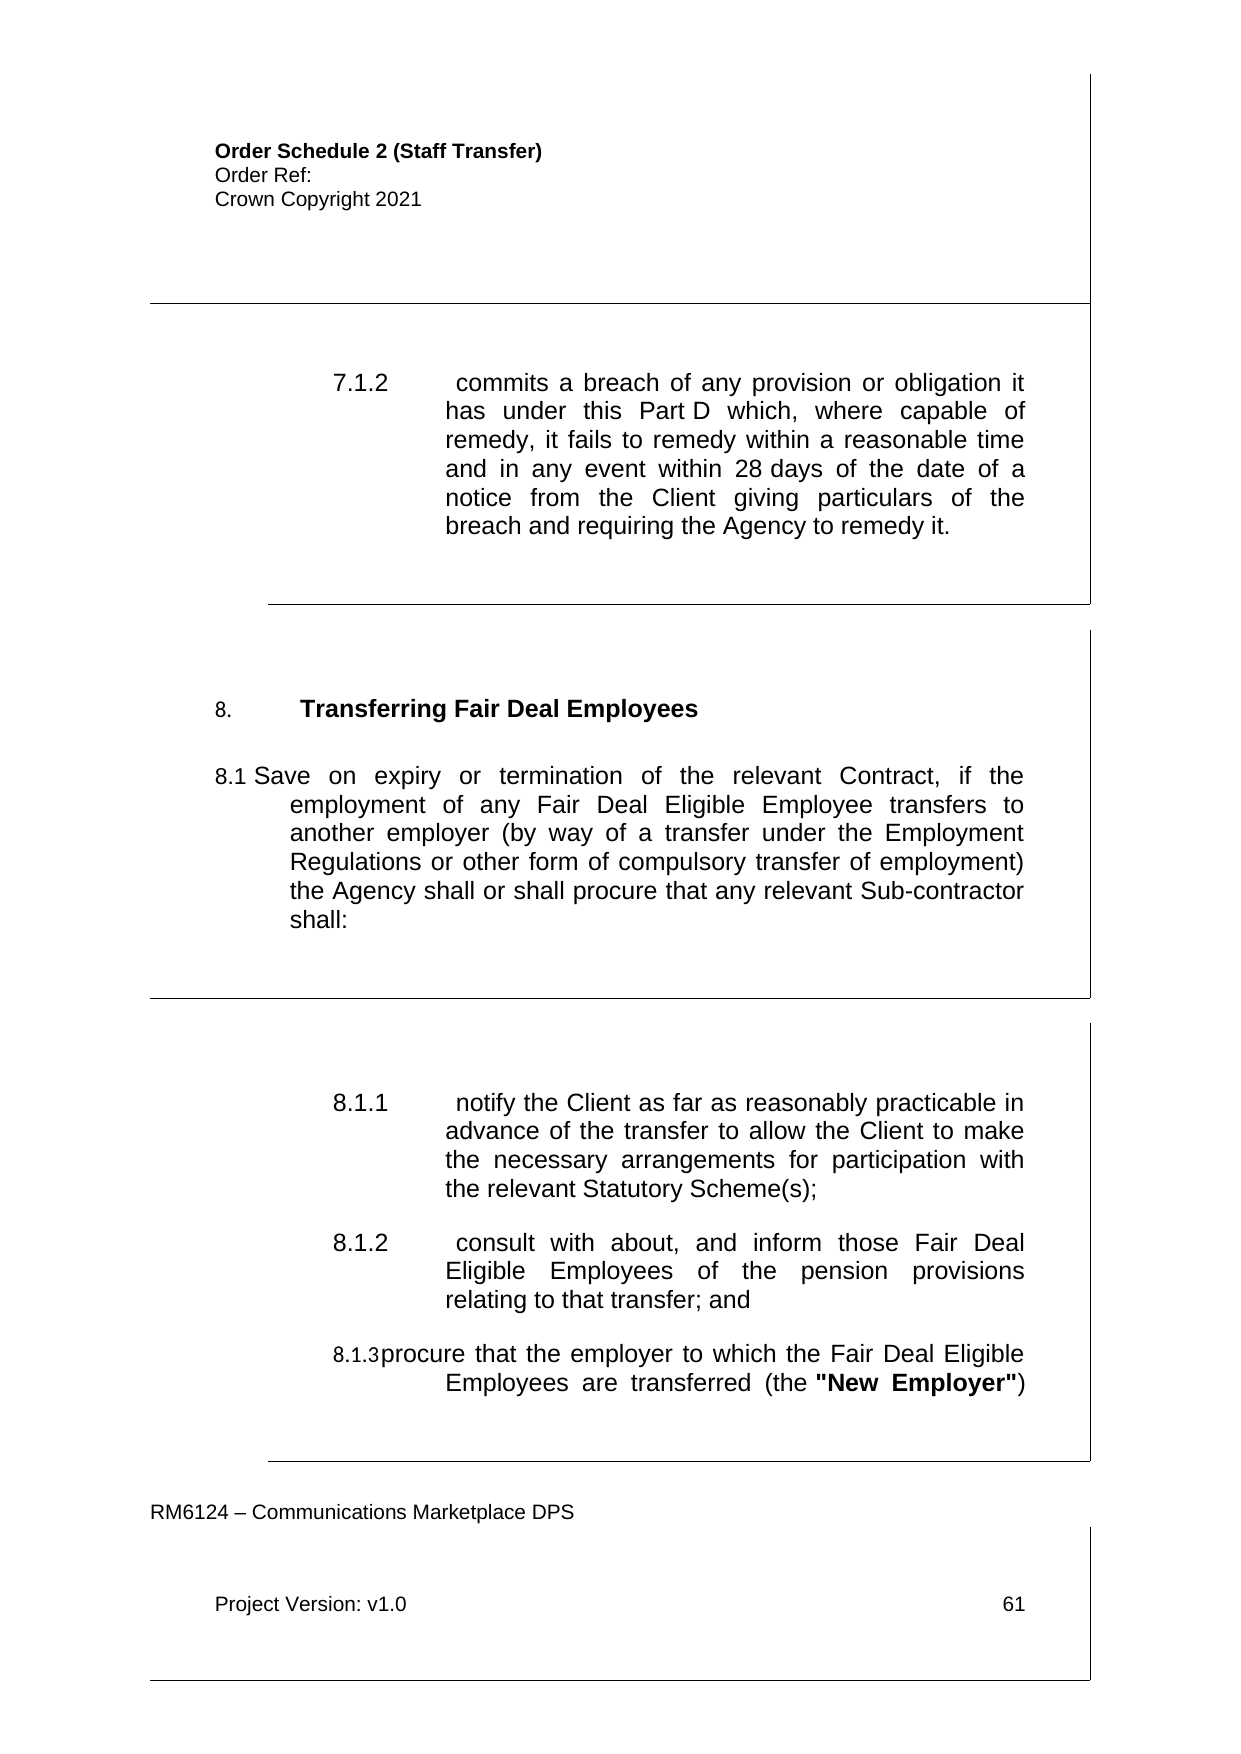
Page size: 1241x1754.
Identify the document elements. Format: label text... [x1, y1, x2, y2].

list notify the Client as far as reasonably practicable in advance of the transfer to allow the Client to make the necessary arrangements for participation with the relevant Statutory Scheme(s); [268, 1023, 1090, 1163]
list commits a breach of any provision or obligation it has under this Part D which, where capable of remedy, it fails to remedy within a reasonable time and in any event within 28 days of the date of a notice from the Client giving particulars of the breach and requiring the Agency to remedy it. [268, 303, 1090, 604]
list Transferring Fair Deal Employees [150, 629, 1090, 696]
list procure that the employer to which the Fair Deal Eligible Employees are transferred (the "New Employer") complies with the provisions of this Part D and its Annexes provided that references to the "Agency" will become references to the New Employer, references to "Relevant Transfer Date" will become references to the date of the transfer to the New Employer and references to "Fair Deal Employees" will become references to the Fair Deal Eligible Employees so transferred to the New Employer. [268, 1274, 1090, 1461]
list Save on expiry or termination of the relevant Contract, if the employment of any Fair Deal Eligible Employee transfers to another employer (by way of a transfer under the Employment Regulations or other form of compulsory transfer of employment) the Agency shall or shall procure that any relevant Sub-contractor shall: [150, 696, 1090, 998]
list consult with about, and inform those Fair Deal Eligible Employees of the pension provisions relating to that transfer; and [268, 1163, 1090, 1274]
